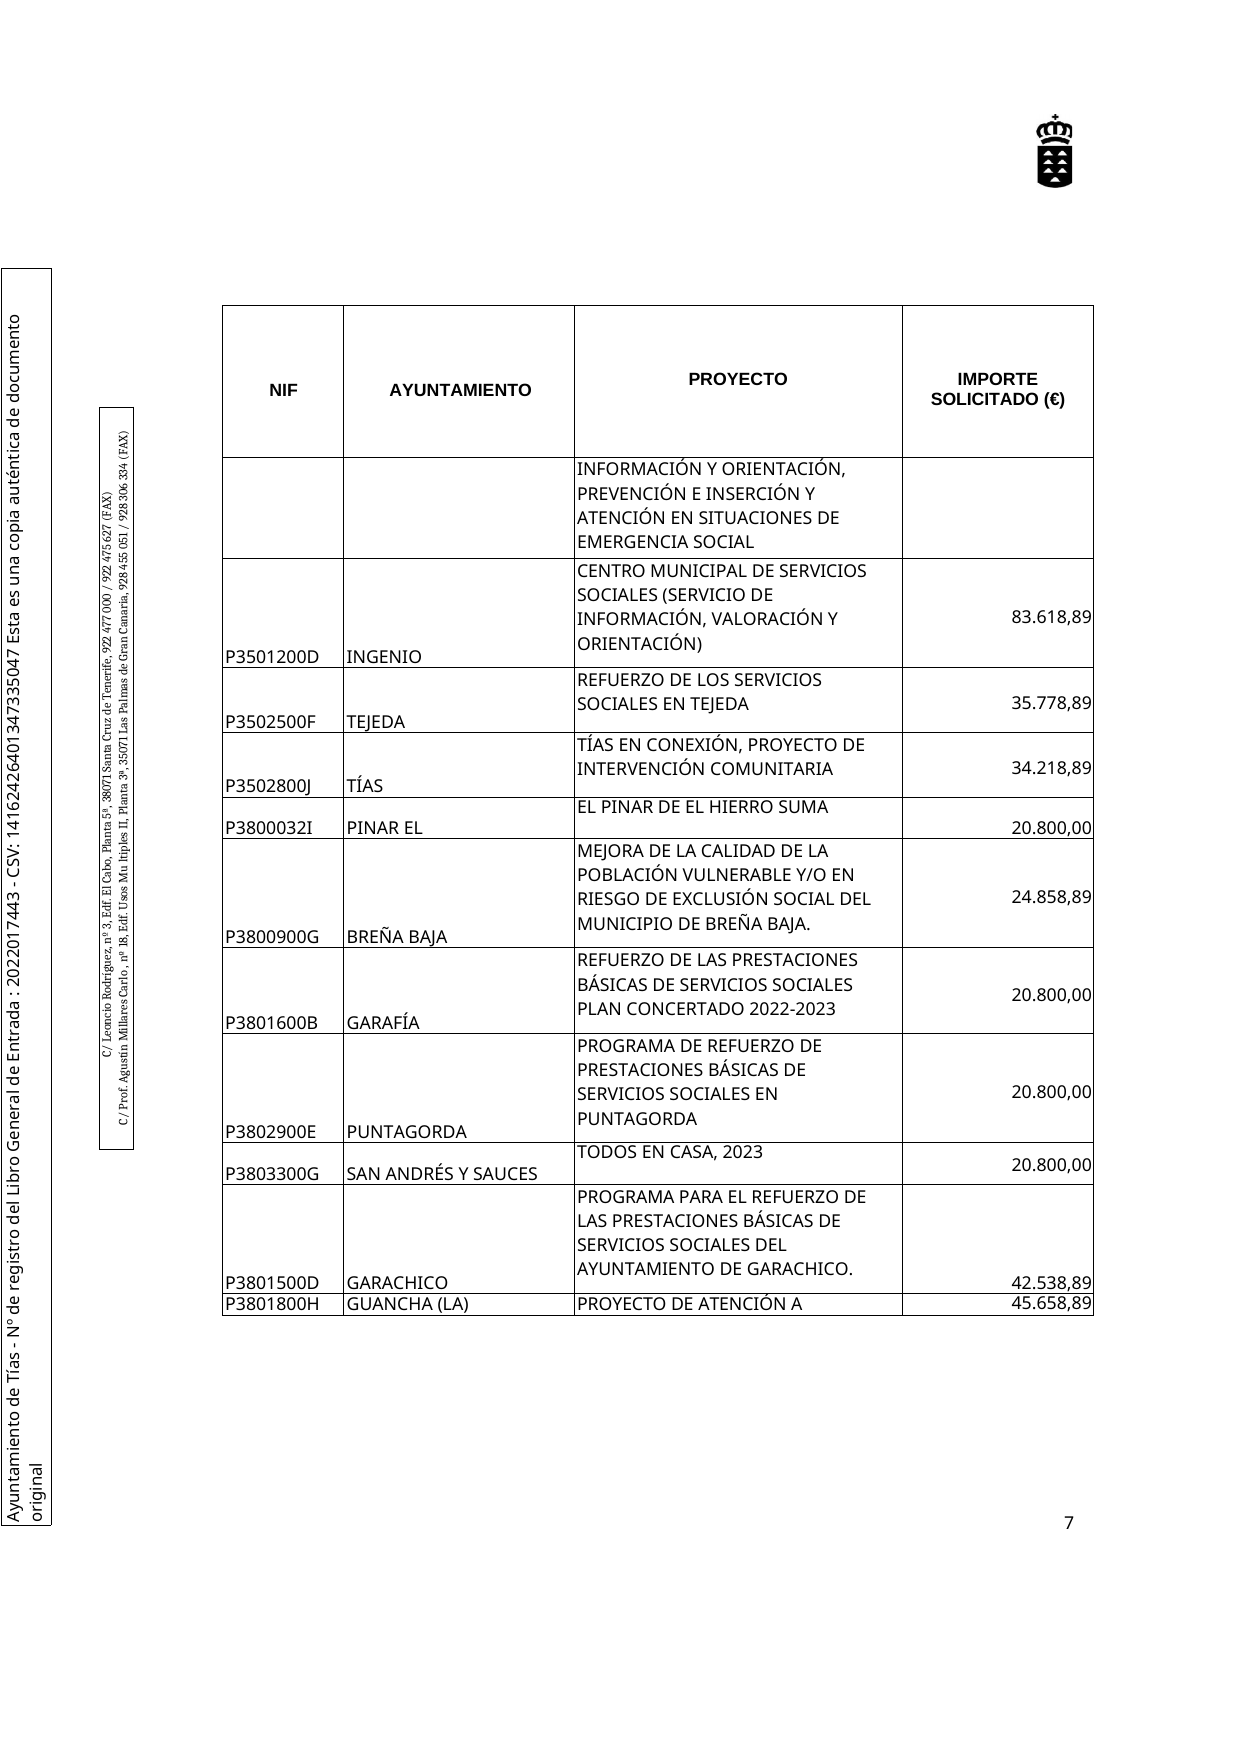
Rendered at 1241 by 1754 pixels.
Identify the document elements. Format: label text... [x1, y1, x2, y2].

table_cell P3801800H [223, 1294, 343, 1315]
text C/ Leoncio Rodrí+guez, nº 3, Edf. El Cabo, Planta 5ª, 38071 Santa Cruz de Tenerife, 922 477 000 / 922 475 627 (FAX) [100, 416, 114, 1147]
table_cell 20.800,00 [903, 798, 1093, 838]
table_cell TÍAS EN CONEXIÓN, PROYECTO DE INTERVENCIÓN COMUNITARIA [575, 733, 902, 797]
table_header NIF [223, 306, 343, 456]
table_cell GUANCHA (LA) [344, 1294, 574, 1315]
table_cell PROYECTO DE ATENCIÓN A [575, 1294, 902, 1315]
table_cell [223, 458, 343, 558]
table_cell 42.538,89 [903, 1185, 1093, 1293]
table_cell P3502800J [223, 733, 343, 797]
table_cell P3801500D [223, 1185, 343, 1293]
table_cell 20.800,00 [903, 948, 1093, 1033]
table_cell GARACHICO [344, 1185, 574, 1293]
table_header AYUNTAMIENTO [344, 306, 574, 456]
table_cell SAN ANDRÉS Y SAUCES [344, 1143, 574, 1184]
text 7 [60, 1511, 1074, 1535]
table_cell P3801600B [223, 948, 343, 1033]
table_cell TEJEDA [344, 668, 574, 732]
table_cell P3800032I [223, 798, 343, 838]
table_cell BREÑA BAJA [344, 839, 574, 947]
table_cell 83.618,89 [903, 559, 1093, 667]
table_cell REFUERZO DE LAS PRESTACIONES BÁSICAS DE SERVICIOS SOCIALES PLAN CONCERTADO 2022-2023 [575, 948, 902, 1033]
table_cell P3502500F [223, 668, 343, 732]
table_cell PUNTAGORDA [344, 1034, 574, 1142]
table_cell PROGRAMA PARA EL REFUERZO DE LAS PRESTACIONES BÁSICAS DE SERVICIOS SOCIALES DEL AYUNTAMIENTO DE GARACHICO. [575, 1185, 902, 1293]
table_header PROYECTO [575, 306, 902, 456]
table_cell GARAFÍA [344, 948, 574, 1033]
text C/ Prof. Agustí+n Millares Carlo+ , nº 18, Edf. Usos Mu+ ltiples II, Planta 3ª, 35071 Las Palmas de Gran Canaria, 928 455 051 / 928 306 334 (FAX) [116, 409, 131, 1147]
table_cell EL PINAR DE EL HIERRO SUMA [575, 798, 902, 838]
table_cell P3501200D [223, 559, 343, 667]
table_cell P3800900G [223, 839, 343, 947]
table_cell 24.858,89 [903, 839, 1093, 947]
table_cell INGENIO [344, 559, 574, 667]
table_cell 35.778,89 [903, 668, 1093, 732]
picture [1036, 114, 1073, 188]
table_cell TODOS EN CASA, 2023 [575, 1143, 902, 1184]
table_cell 20.800,00 [903, 1034, 1093, 1142]
table_cell [344, 458, 574, 558]
table_cell 34.218,89 [903, 733, 1093, 797]
table_cell P3803300G [223, 1143, 343, 1184]
text Ayuntamiento de Tías - Nº de registro del Libro General de Entrada : 2022017443 - CSV: 14162426401347335047 Esta es una copia auténtica de documento original [2, 270, 47, 1525]
table_cell 20.800,00 [903, 1143, 1093, 1184]
table_cell CENTRO MUNICIPAL DE SERVICIOS SOCIALES (SERVICIO DE INFORMACIÓN, VALORACIÓN Y ORIENTACIÓN) [575, 559, 902, 667]
table_cell P3802900E [223, 1034, 343, 1142]
table_cell PINAR EL [344, 798, 574, 838]
table_cell REFUERZO DE LOS SERVICIOS SOCIALES EN TEJEDA [575, 668, 902, 732]
table_cell TÍAS [344, 733, 574, 797]
table_cell MEJORA DE LA CALIDAD DE LA POBLACIÓN VULNERABLE Y/O EN RIESGO DE EXCLUSIÓN SOCIAL DEL MUNICIPIO DE BREÑA BAJA. [575, 839, 902, 947]
table_header IMPORTE SOLICITADO (€) [903, 306, 1093, 456]
table_cell PROGRAMA DE REFUERZO DE PRESTACIONES BÁSICAS DE SERVICIOS SOCIALES EN PUNTAGORDA [575, 1034, 902, 1142]
table_cell INFORMACIÓN Y ORIENTACIÓN, PREVENCIÓN E INSERCIÓN Y ATENCIÓN EN SITUACIONES DE EMERGENCIA SOCIAL [575, 458, 902, 558]
table_cell [903, 458, 1093, 558]
table_cell 45.658,89 [903, 1294, 1093, 1315]
